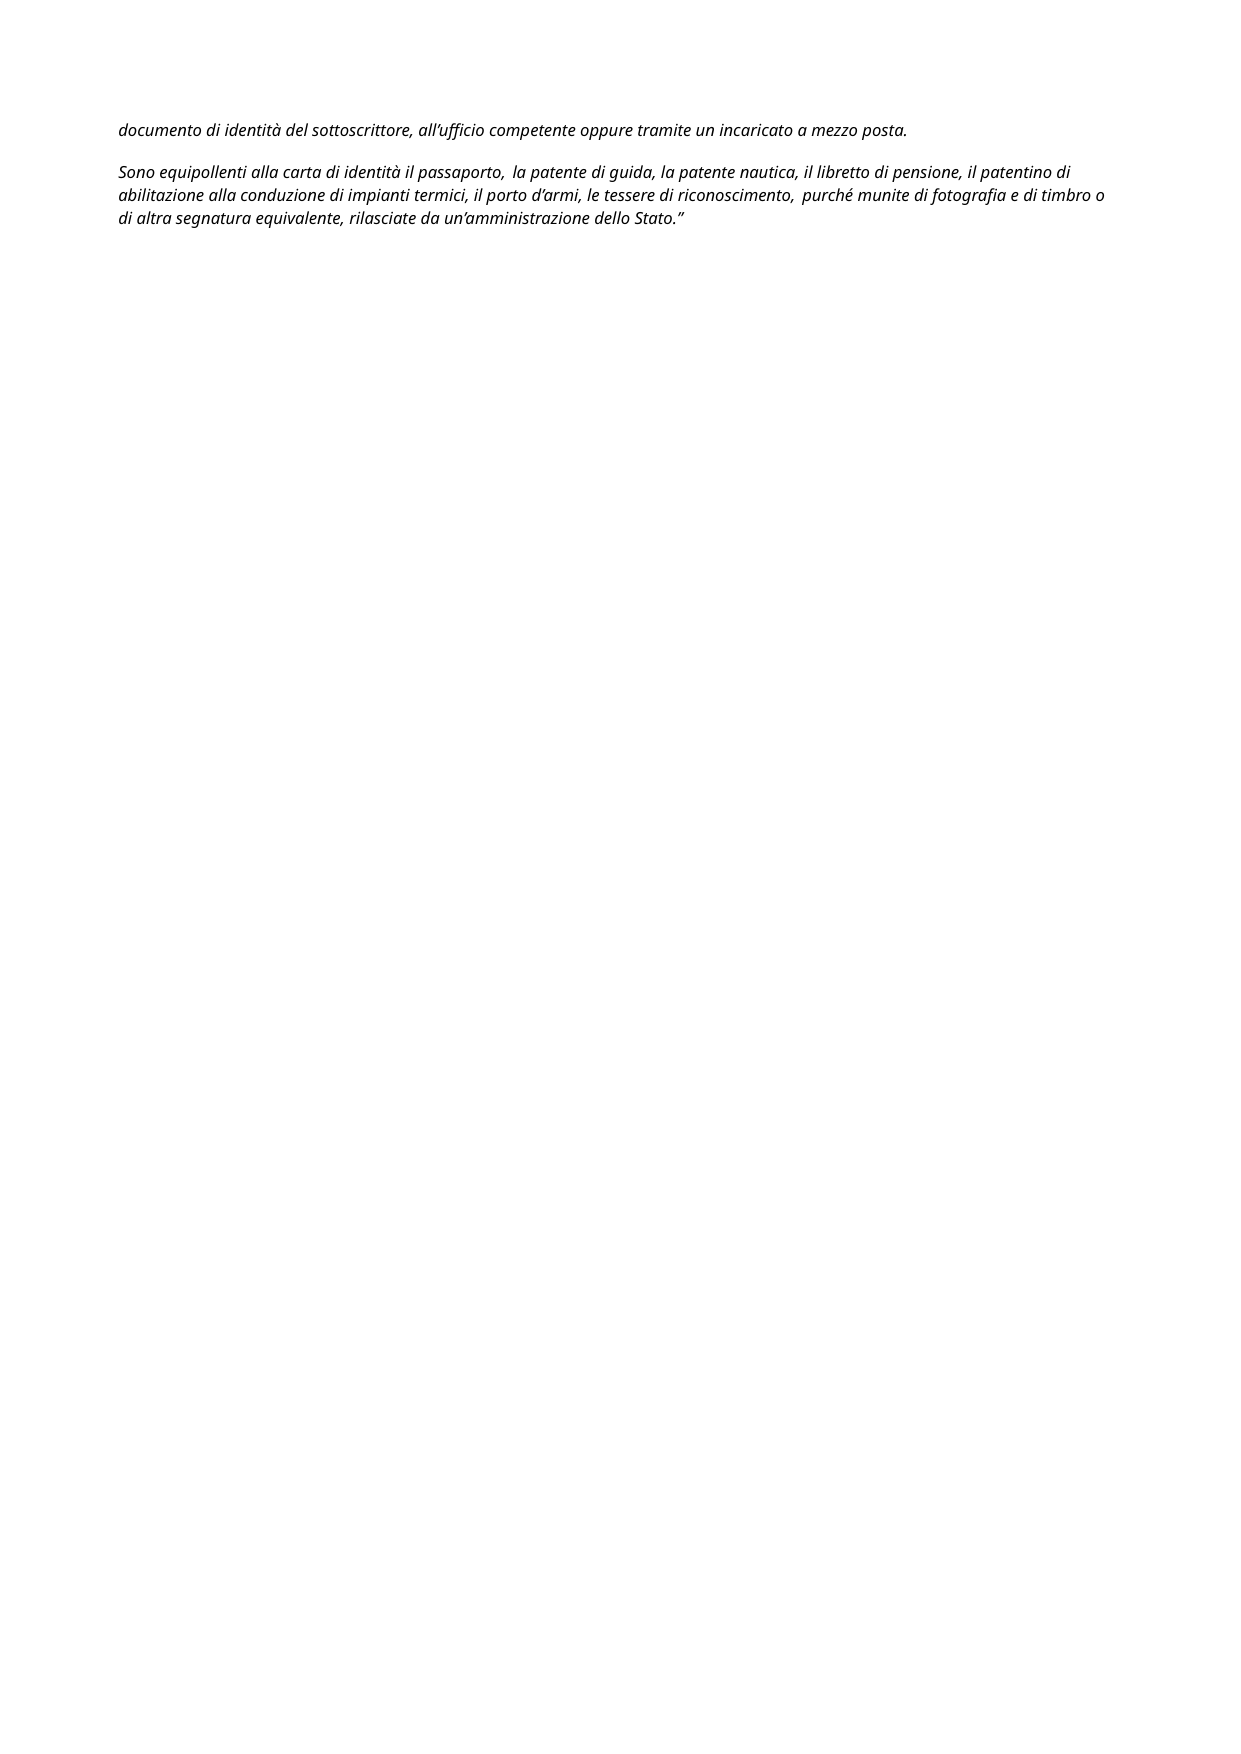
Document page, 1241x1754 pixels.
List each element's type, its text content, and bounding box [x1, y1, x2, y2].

text Sono equipollenti alla carta di identità il passaporto, la patente di guida, la patente nautica, il libretto di pensione, il patentino di abilitazione alla conduzione di impianti termici, il porto d’armi, le tessere di riconoscimento, purché munite di fotografia e di timbro o di altra segnatura equivalente, rilasciate da un’amministrazione dello Stato.” [118, 161, 1122, 229]
text documento di identità del sottoscrittore, all’ufficio competente oppure tramite un incaricato a mezzo posta. [118, 118, 1122, 141]
